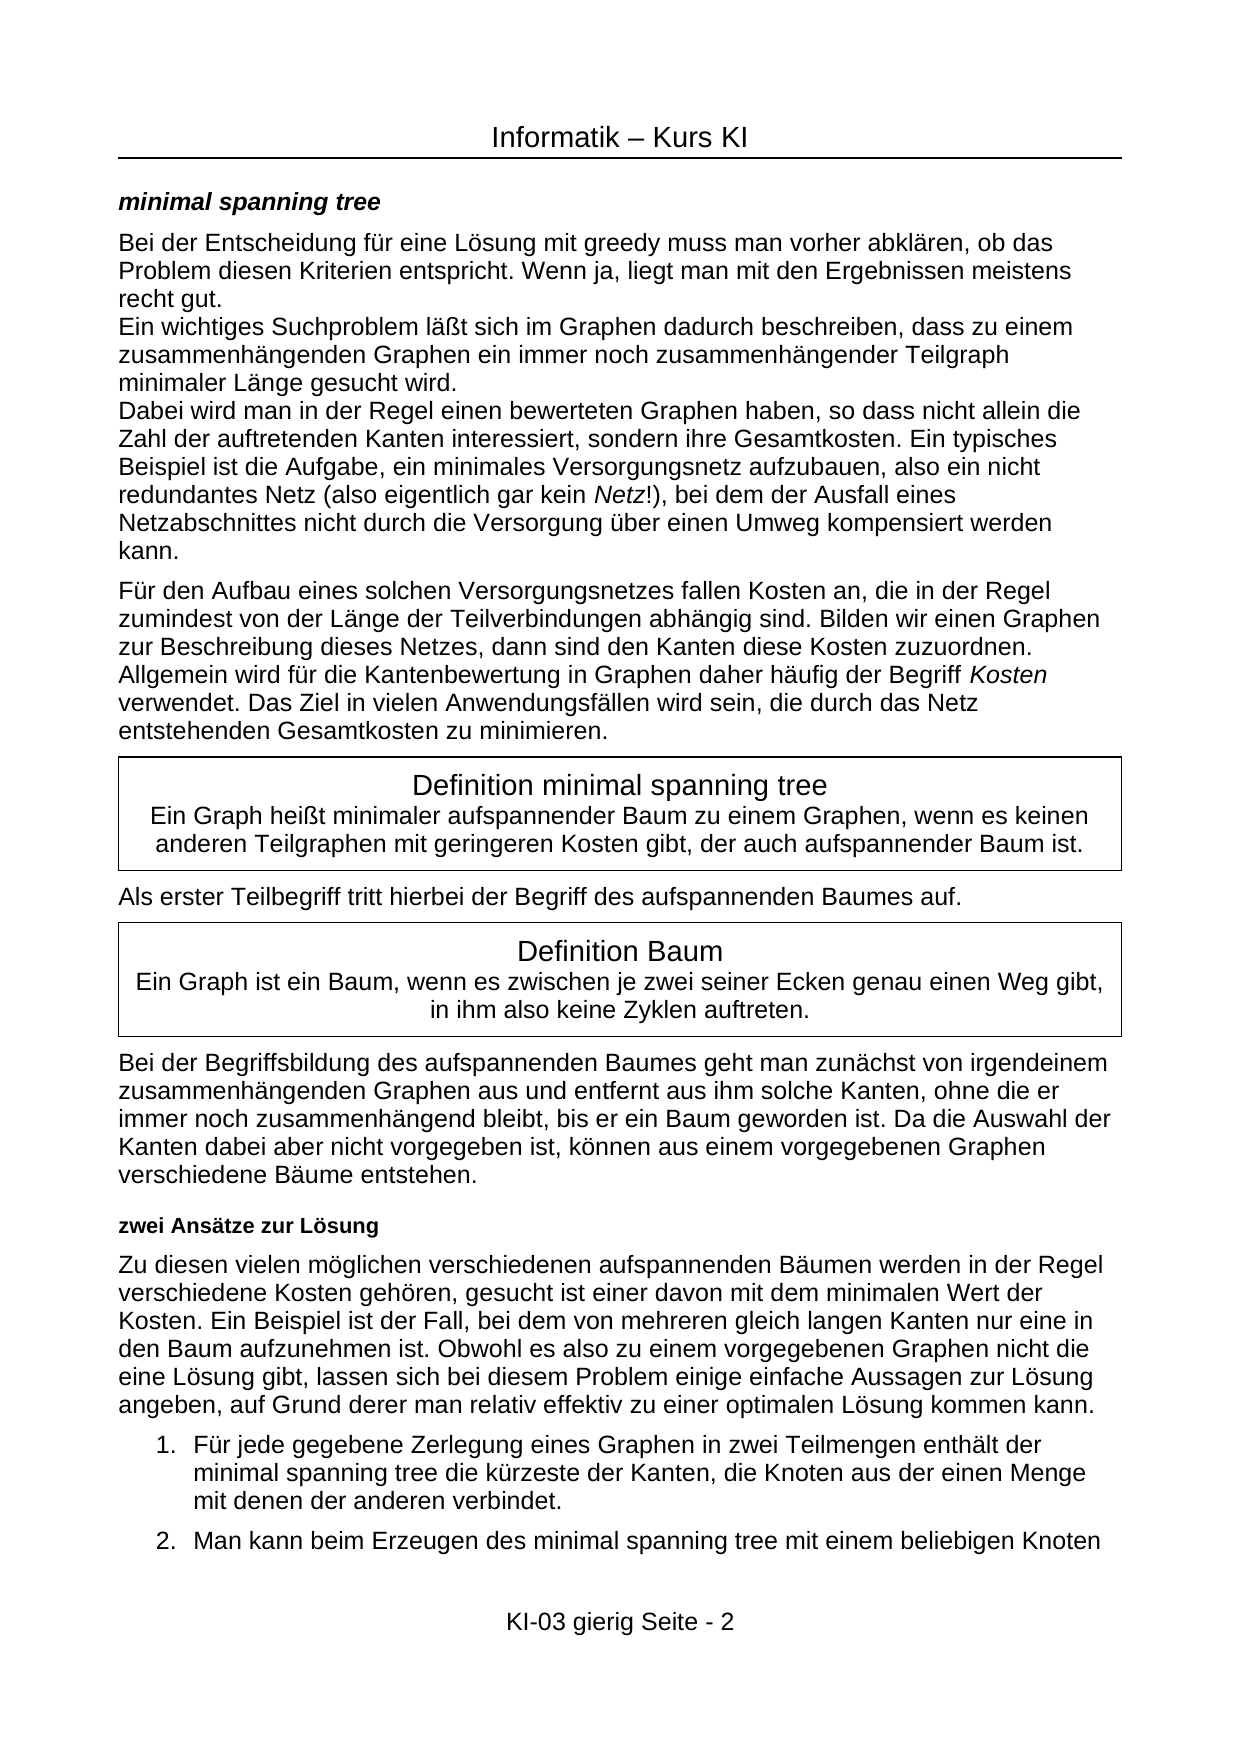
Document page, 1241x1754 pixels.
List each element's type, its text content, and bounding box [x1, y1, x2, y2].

text Bei der Entscheidung für eine Lösung mit greedy muss man vorher abklären, ob das Problem diesen Kriterien entspricht. Wenn ja, liegt man mit den Ergebnissen meistens recht gut. [118, 228, 1122, 312]
text Ein wichtiges Suchproblem läßt sich im Graphen dadurch beschreiben, dass zu einem zusammenhängenden Graphen ein immer noch zusammenhängender Teilgraph minimaler Länge gesucht wird. [118, 312, 1122, 397]
text Dabei wird man in der Regel einen bewerteten Graphen haben, so dass nicht allein die Zahl der auftretenden Kanten interessiert, sondern ihre Gesamtkosten. Ein typisches Beispiel ist die Aufgabe, ein minimales Versorgungsnetz aufzubauen, also ein nicht redundantes Netz (also eigentlich gar kein Netz!), bei dem der Ausfall eines Netzabschnittes nicht durch die Versorgung über einen Umweg kompensiert werden kann. [118, 397, 1122, 565]
text Definition minimal spanning tree [119, 758, 1121, 789]
subtitle minimal spanning tree [118, 188, 1122, 216]
text Ein Graph heißt minimaler aufspannender Baum zu einem Graphen, wenn es keinen anderen Teilgraphen mit geringeren Kosten gibt, der auch aufspannender Baum ist. [119, 789, 1121, 870]
list Für jede gegebene Zerlegung eines Graphen in zwei Teilmengen enthält der minimal spanning tree die kürzeste der Kanten, die Knoten aus der einen Menge mit denen der anderen verbindet. [156, 1431, 1122, 1515]
text Als erster Teilbegriff tritt hierbei der Begriff des aufspannenden Baumes auf. [118, 882, 1122, 911]
text Bei der Begriffsbildung des aufspannenden Baumes geht man zunächst von irgendeinem zusammenhängenden Graphen aus und entfernt aus ihm solche Kanten, ohne die er immer noch zusammenhängend bleibt, bis er ein Baum geworden ist. Da die Auswahl der Kanten dabei aber nicht vorgegeben ist, können aus einem vorgegebenen Graphen verschiedene Bäume entstehen. [118, 1048, 1122, 1188]
subtitle zwei Ansätze zur Lösung [118, 1213, 1122, 1238]
text Ein Graph ist ein Baum, wenn es zwischen je zwei seiner Ecken genau einen Weg gibt, in ihm also keine Zyklen auftreten. [119, 955, 1121, 1036]
text Definition Baum [119, 923, 1121, 955]
list Man kann beim Erzeugen des minimal spanning tree mit einem beliebigen Knoten [156, 1527, 1122, 1554]
text Zu diesen vielen möglichen verschiedenen aufspannenden Bäumen werden in der Regel verschiedene Kosten gehören, gesucht ist einer davon mit dem minimalen Wert der Kosten. Ein Beispiel ist der Fall, bei dem von mehreren gleich langen Kanten nur eine in den Baum aufzunehmen ist. Obwohl es also zu einem vorgegebenen Graphen nicht die eine Lösung gibt, lassen sich bei diesem Problem einige einfache Aussagen zur Lösung angeben, auf Grund derer man relativ effektiv zu einer optimalen Lösung kommen kann. [118, 1251, 1122, 1419]
text Für den Aufbau eines solchen Versorgungsnetzes fallen Kosten an, die in der Regel zumindest von der Länge der Teilverbindungen abhängig sind. Bilden wir einen Graphen zur Beschreibung dieses Netzes, dann sind den Kanten diese Kosten zuzuordnen. Allgemein wird für die Kantenbewertung in Graphen daher häufig der Begriff Kosten verwendet. Das Ziel in vielen Anwendungsfällen wird sein, die durch das Netz entstehenden Gesamtkosten zu minimieren. [118, 576, 1122, 744]
